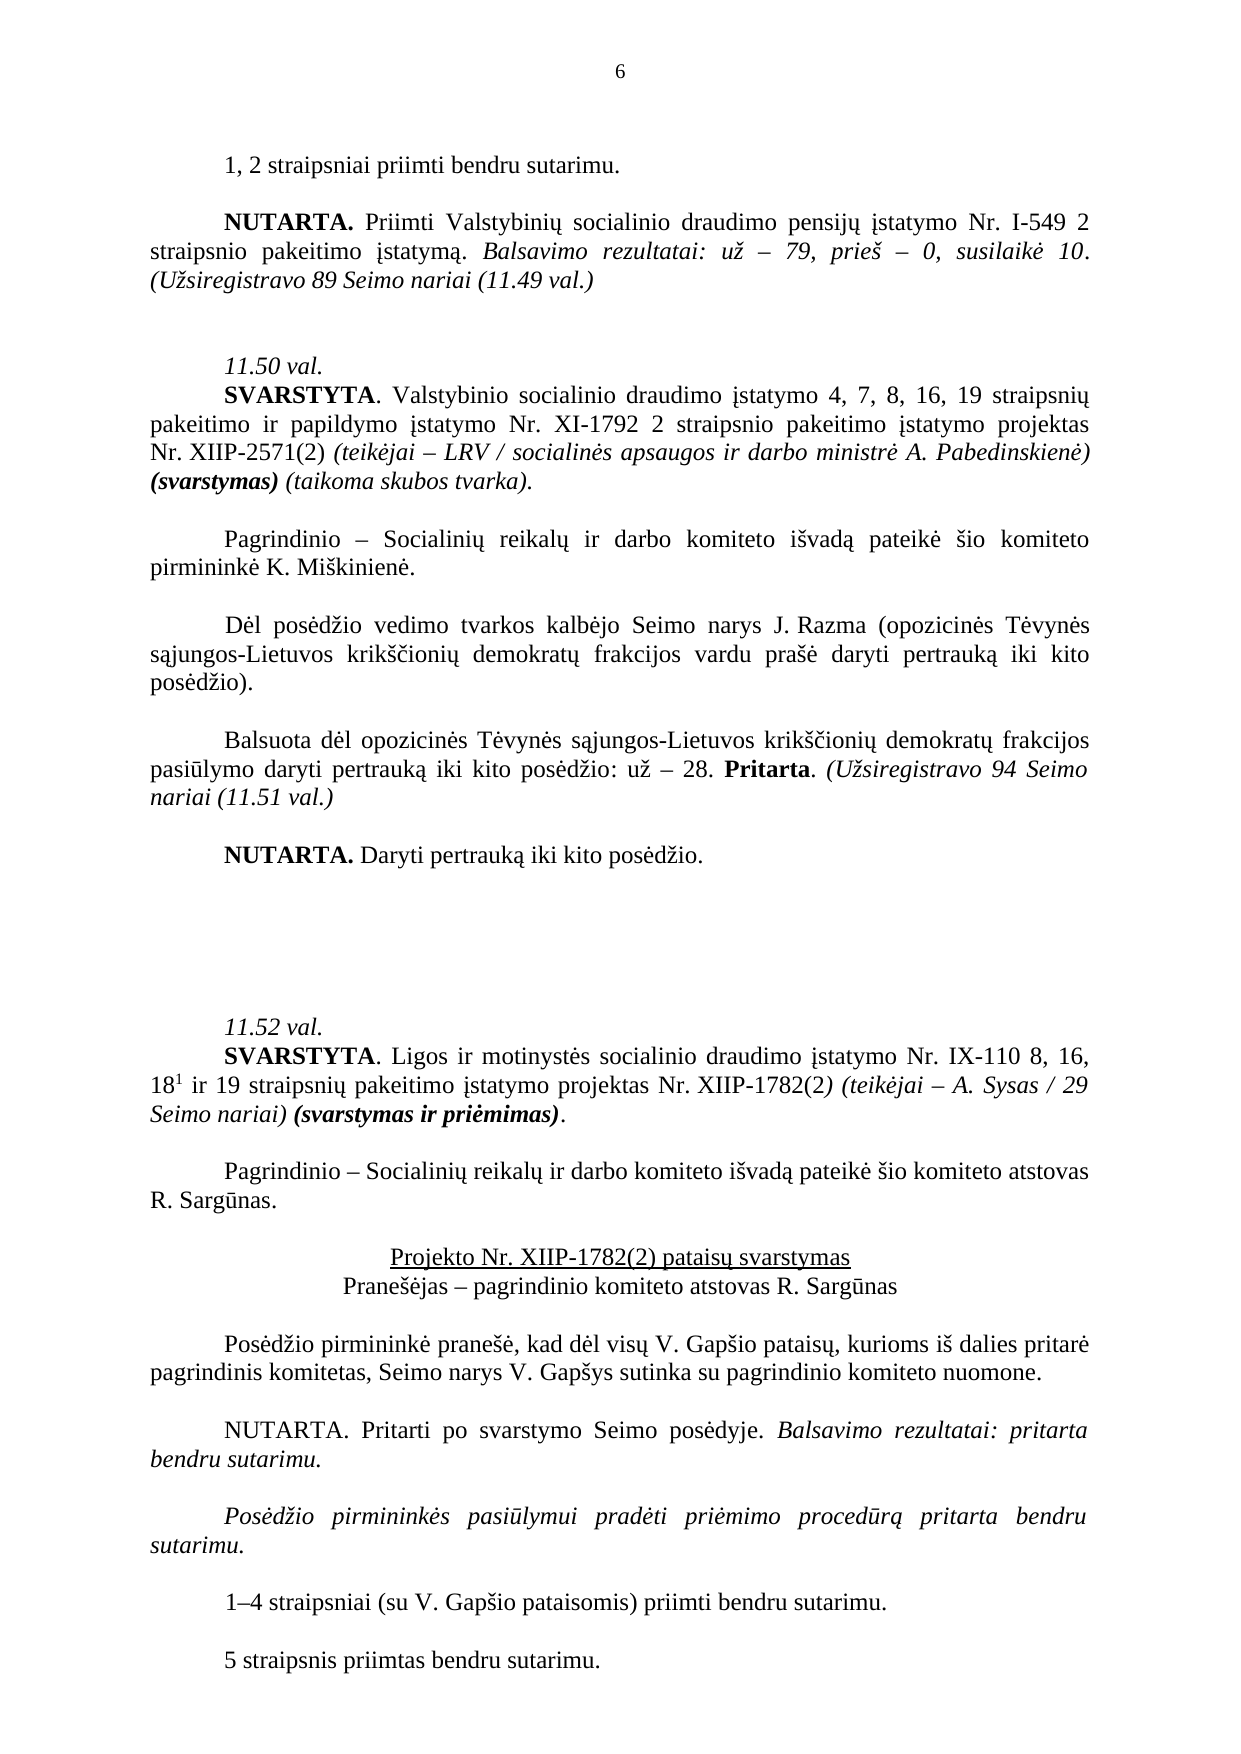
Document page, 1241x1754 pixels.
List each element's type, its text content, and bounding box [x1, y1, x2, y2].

text Balsuota dėl opozicinės Tėvynės sąjungos-Lietuvos krikščionių demokratų frakcijos pasiūlymo daryti pertrauką iki kito posėdžio: už – 28. Pritarta. (Užsiregistravo 94 Seimo nariai (11.51 val.) [150, 725, 1090, 811]
subtitle Projekto Nr. XIIP-1782(2) pataisų svarstymas [150, 1242, 1090, 1271]
text 5 straipsnis priimtas bendru sutarimu. [150, 1645, 1090, 1674]
text Pranešėjas – pagrindinio komiteto atstovas R. Sargūnas [150, 1271, 1090, 1300]
text 11.50 val. [150, 351, 1090, 380]
text Posėdžio pirmininkė pranešė, kad dėl visų V. Gapšio pataisų, kurioms iš dalies pritarė pagrindinis komitetas, Seimo narys V. Gapšys sutinka su pagrindinio komiteto nuomone. [150, 1329, 1090, 1386]
text SVARSTYTA. Ligos ir motinystės socialinio draudimo įstatymo Nr. IX-110 8, 16, 181 ir 19 straipsnių pakeitimo įstatymo projektas Nr. XIIP-1782(2) (teikėjai – A. Sysas / 29 Seimo nariai) (svarstymas ir priėmimas). [150, 1041, 1090, 1127]
text Pagrindinio – Socialinių reikalų ir darbo komiteto išvadą pateikė šio komiteto atstovas R. Sargūnas. [150, 1156, 1090, 1214]
text Pagrindinio – Socialinių reikalų ir darbo komiteto išvadą pateikė šio komiteto pirmininkė K. Miškinienė. [150, 524, 1090, 581]
text NUTARTA. Priimti Valstybinių socialinio draudimo pensijų įstatymo Nr. I-549 2 straipsnio pakeitimo įstatymą. Balsavimo rezultatai: už – 79, prieš – 0, susilaikė 10. (Užsiregistravo 89 Seimo nariai (11.49 val.) [150, 207, 1090, 294]
text Dėl posėdžio vedimo tvarkos kalbėjo Seimo narys J. Razma (opozicinės Tėvynės sąjungos-Lietuvos krikščionių demokratų frakcijos vardu prašė daryti pertrauką iki kito posėdžio). [150, 610, 1090, 696]
text 1, 2 straipsniai priimti bendru sutarimu. [150, 150, 1090, 179]
text NUTARTA. Daryti pertrauką iki kito posėdžio. [150, 840, 1090, 869]
text SVARSTYTA. Valstybinio socialinio draudimo įstatymo 4, 7, 8, 16, 19 straipsnių pakeitimo ir papildymo įstatymo Nr. XI-1792 2 straipsnio pakeitimo įstatymo projektas Nr. XIIP-2571(2) (teikėjai – LRV / socialinės apsaugos ir darbo ministrė A. Pabedinskienė) (svarstymas) (taikoma skubos tvarka). [150, 380, 1090, 495]
text Posėdžio pirmininkės pasiūlymui pradėti priėmimo procedūrą pritarta bendru sutarimu. [150, 1501, 1090, 1559]
text NUTARTA. Pritarti po svarstymo Seimo posėdyje. Balsavimo rezultatai: pritarta bendru sutarimu. [150, 1415, 1090, 1472]
text 1–4 straipsniai (su V. Gapšio pataisomis) priimti bendru sutarimu. [150, 1587, 1090, 1616]
text 11.52 val. [150, 1012, 1090, 1041]
